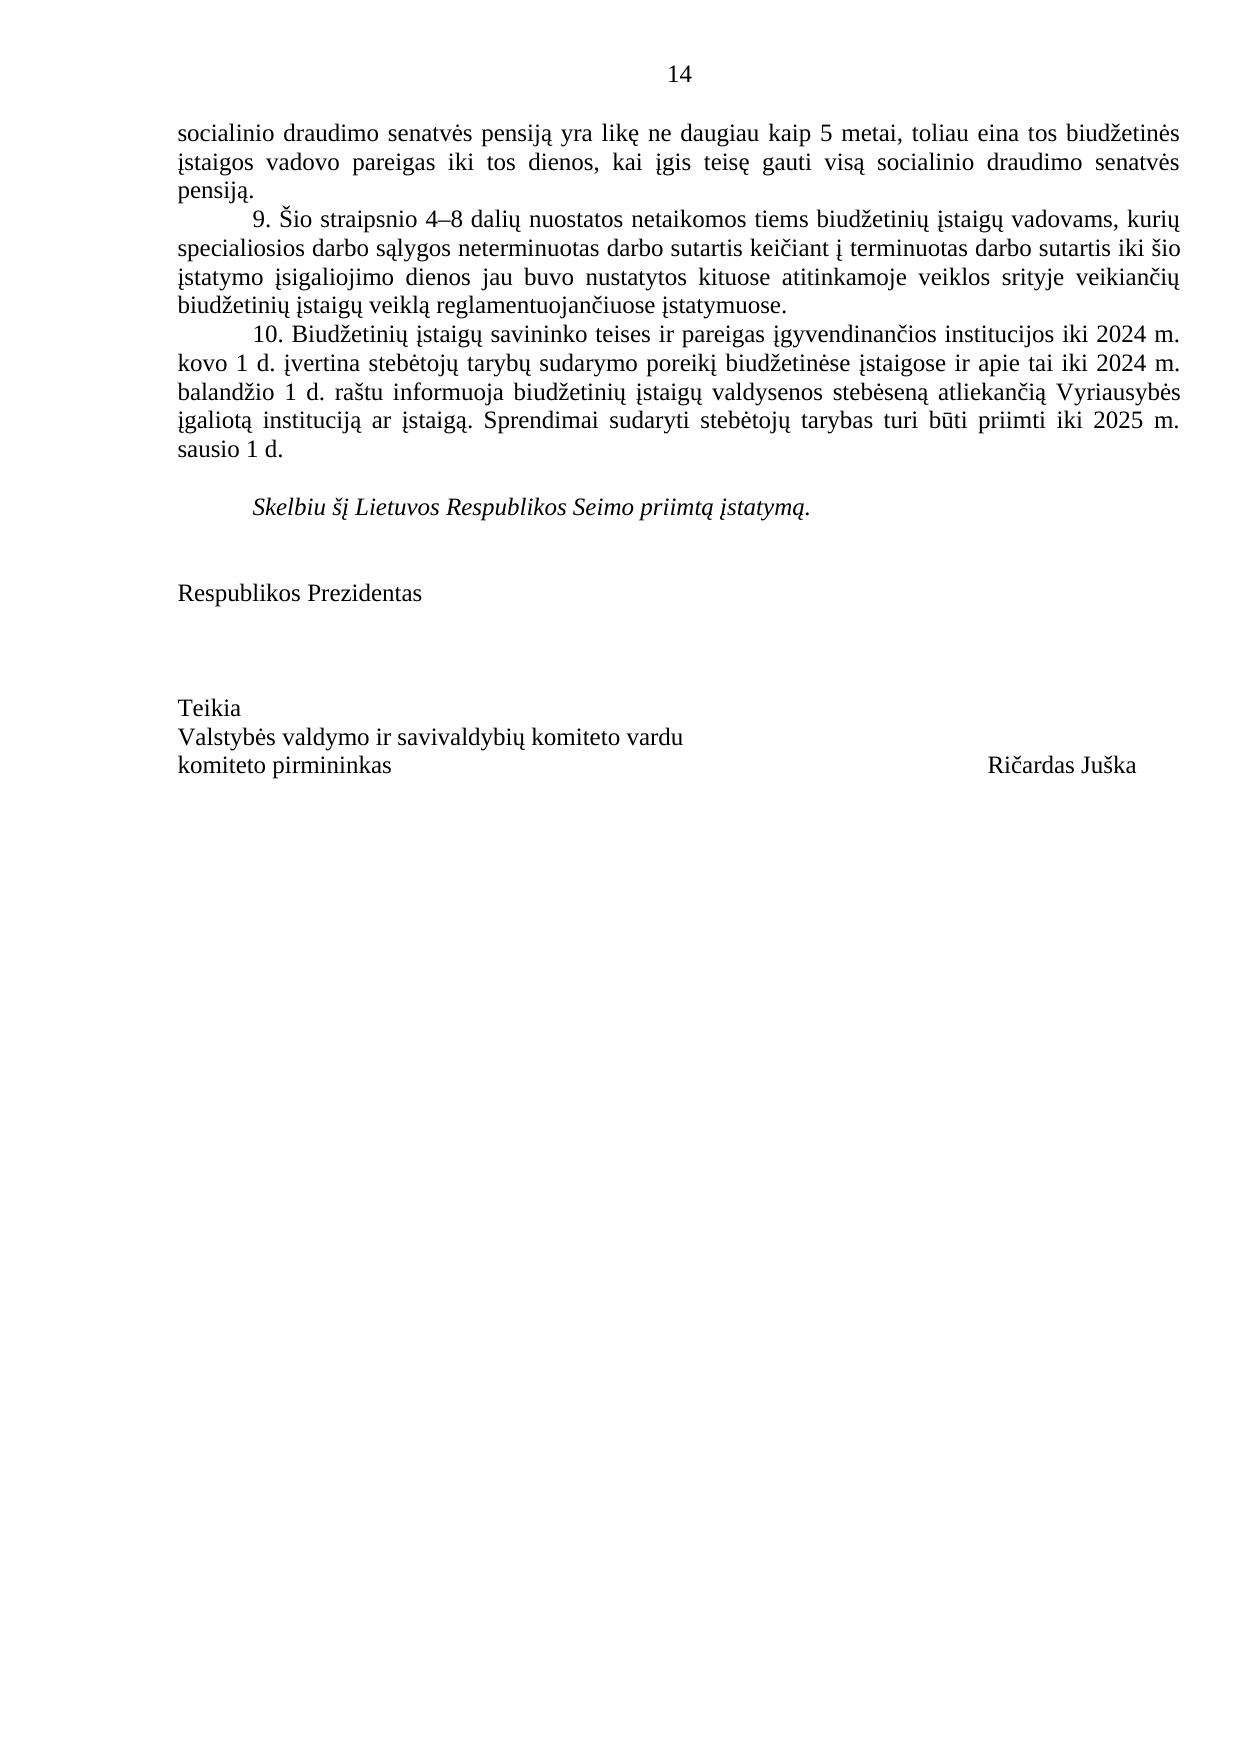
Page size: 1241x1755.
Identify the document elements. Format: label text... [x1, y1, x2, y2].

text komiteto pirmininkas Ričardas Juška [177, 751, 1181, 779]
text Teikia [177, 693, 1181, 722]
text Valstybės valdymo ir savivaldybių komiteto vardu [177, 722, 1181, 751]
text socialinio draudimo senatvės pensiją yra likę ne daugiau kaip 5 metai, toliau eina tos biudžetinės įstaigos vadovo pareigas iki tos dienos, kai įgis teisę gauti visą socialinio draudimo senatvės pensiją. [177, 118, 1181, 204]
text 10. Biudžetinių įstaigų savininko teises ir pareigas įgyvendinančios institucijos iki 2024 m. kovo 1 d. įvertina stebėtojų tarybų sudarymo poreikį biudžetinėse įstaigose ir apie tai iki 2024 m. balandžio 1 d. raštu informuoja biudžetinių įstaigų valdysenos stebėseną atliekančią Vyriausybės įgaliotą instituciją ar įstaigą. Sprendimai sudaryti stebėtojų tarybas turi būti priimti iki 2025 m. sausio 1 d. [177, 319, 1181, 463]
text 9. Šio straipsnio 4–8 dalių nuostatos netaikomos tiems biudžetinių įstaigų vadovams, kurių specialiosios darbo sąlygos neterminuotas darbo sutartis keičiant į terminuotas darbo sutartis iki šio įstatymo įsigaliojimo dienos jau buvo nustatytos kituose atitinkamoje veiklos srityje veikiančių biudžetinių įstaigų veiklą reglamentuojančiuose įstatymuose. [177, 204, 1181, 319]
text Respublikos Prezidentas [177, 578, 1181, 607]
text Skelbiu šį Lietuvos Respublikos Seimo priimtą įstatymą. [177, 492, 1181, 521]
